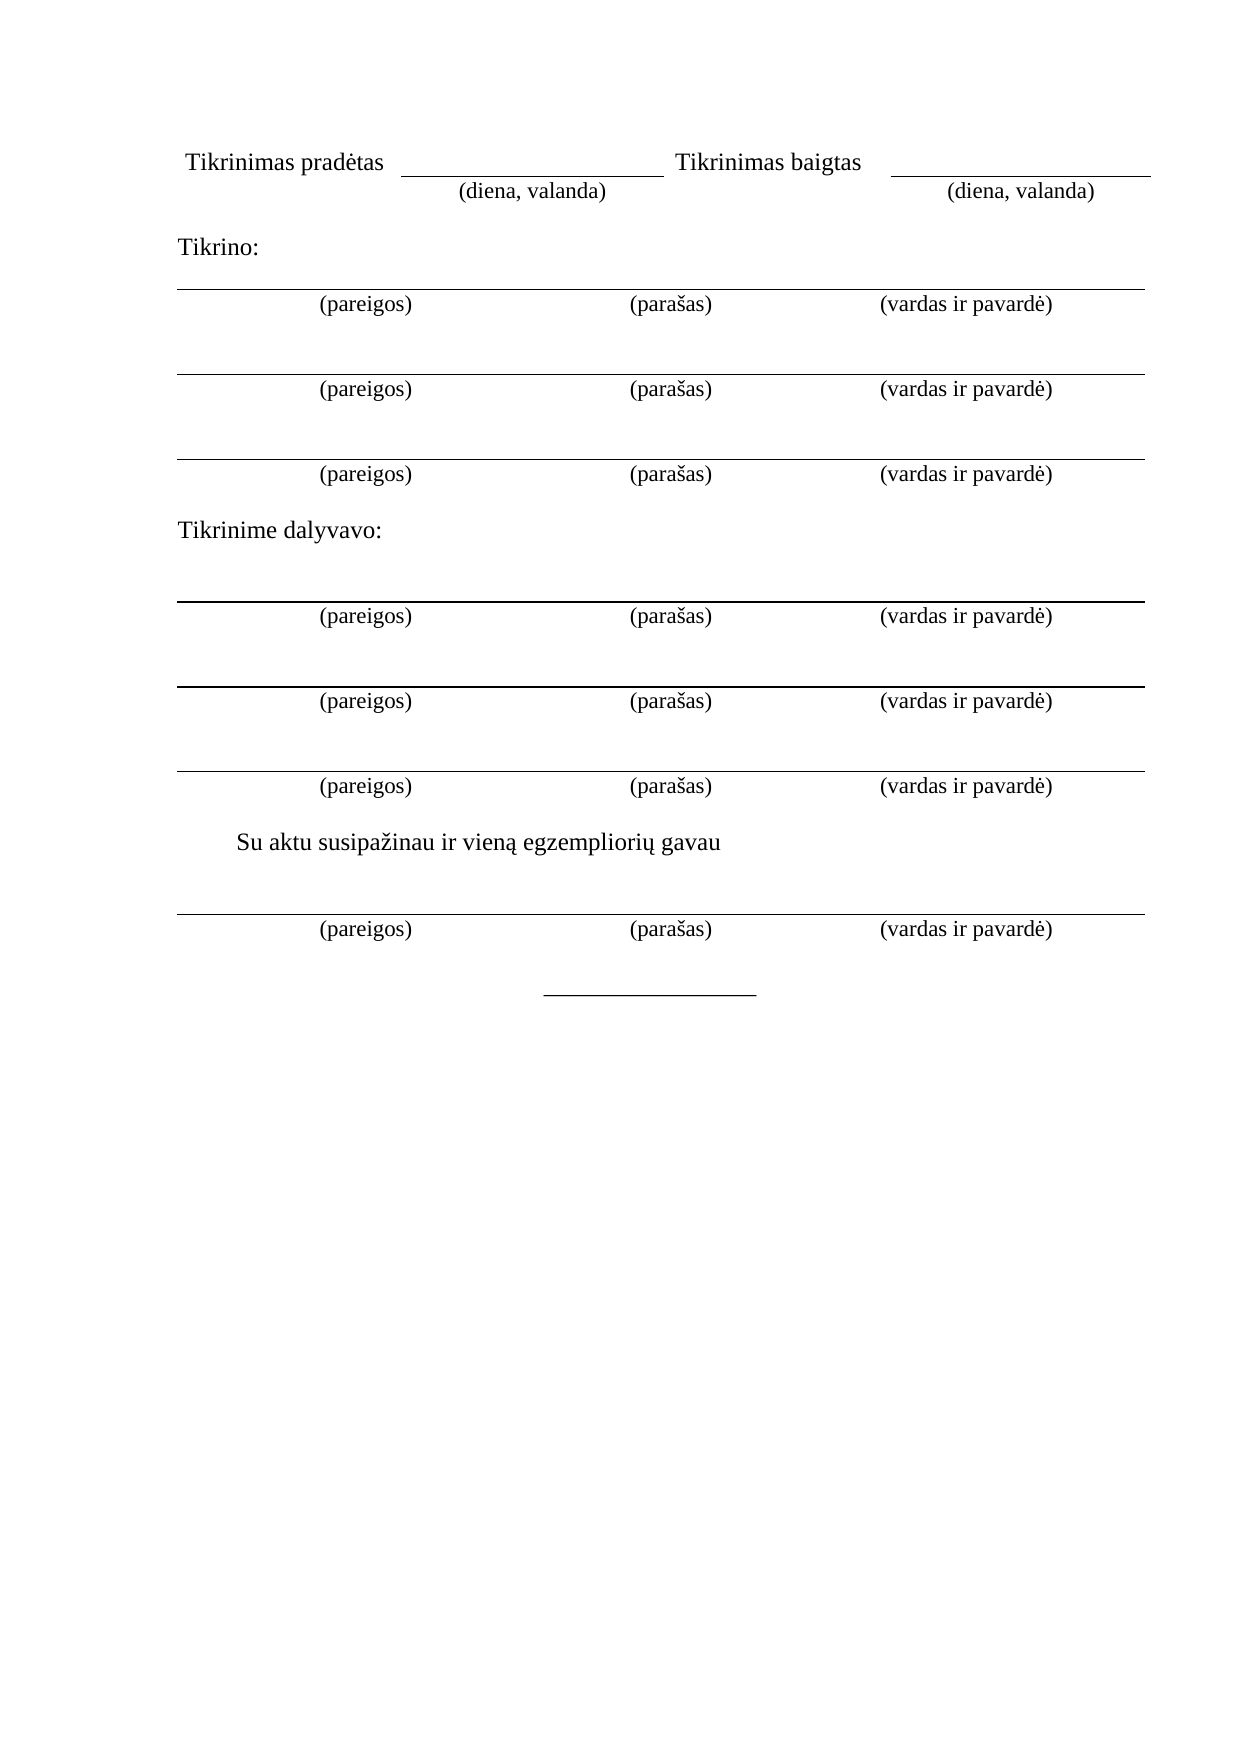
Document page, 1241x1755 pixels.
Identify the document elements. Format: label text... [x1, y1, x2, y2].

table_cell (pareigos) [177, 290, 554, 317]
table_header [177, 658, 554, 686]
table_header [788, 261, 1145, 289]
table_cell (pareigos) [177, 603, 554, 629]
table_cell (pareigos) [177, 688, 554, 714]
table_header [554, 430, 788, 459]
table_header [554, 345, 788, 374]
table_cell [174, 176, 401, 203]
table_cell (parašas) [554, 375, 788, 402]
table_header [788, 430, 1145, 459]
table_cell (vardas ir pavardė) [788, 688, 1145, 714]
table_header [788, 573, 1145, 601]
table_cell (pareigos) [177, 772, 554, 799]
table_cell (vardas ir pavardė) [788, 375, 1145, 402]
table_cell (parašas) [554, 772, 788, 799]
table_header [554, 261, 788, 289]
table_cell (parašas) [554, 290, 788, 317]
table_header [401, 147, 663, 176]
table_header [177, 573, 554, 601]
table_header [177, 430, 554, 459]
table_cell (vardas ir pavardė) [788, 603, 1145, 629]
table_header [177, 885, 554, 914]
table_cell (pareigos) [177, 375, 554, 402]
table_cell (vardas ir pavardė) [788, 772, 1145, 799]
table_cell [664, 176, 891, 203]
table_header Tikrinimas baigtas [664, 147, 891, 176]
table_header [177, 345, 554, 374]
table_cell (pareigos) [177, 915, 554, 941]
table_cell (parašas) [554, 688, 788, 714]
table_header [788, 345, 1145, 374]
table_header [177, 261, 554, 289]
text Su aktu susipažinau ir vieną egzempliorių gavau [177, 827, 1122, 856]
table_header [554, 658, 788, 686]
table_cell (diena, valanda) [401, 177, 663, 203]
table_header [788, 658, 1145, 686]
table_cell (parašas) [554, 915, 788, 941]
table_cell (parašas) [554, 603, 788, 629]
table_cell (vardas ir pavardė) [788, 290, 1145, 317]
table_header [788, 885, 1145, 914]
table_header [891, 147, 1151, 176]
text Tikrinime dalyvavo: [177, 515, 1122, 544]
text _________________ [177, 970, 1122, 998]
text Tikrino: [177, 232, 1122, 261]
table_cell (parašas) [554, 460, 788, 486]
table_header [554, 573, 788, 601]
table_cell (vardas ir pavardė) [788, 915, 1145, 941]
table_header Tikrinimas pradėtas [174, 147, 401, 176]
table_header [788, 743, 1145, 771]
table_header [554, 743, 788, 771]
table_cell (diena, valanda) [891, 177, 1151, 203]
table_cell (pareigos) [177, 460, 554, 486]
table_cell (vardas ir pavardė) [788, 460, 1145, 486]
table_header [554, 885, 788, 914]
table_header [177, 743, 554, 771]
